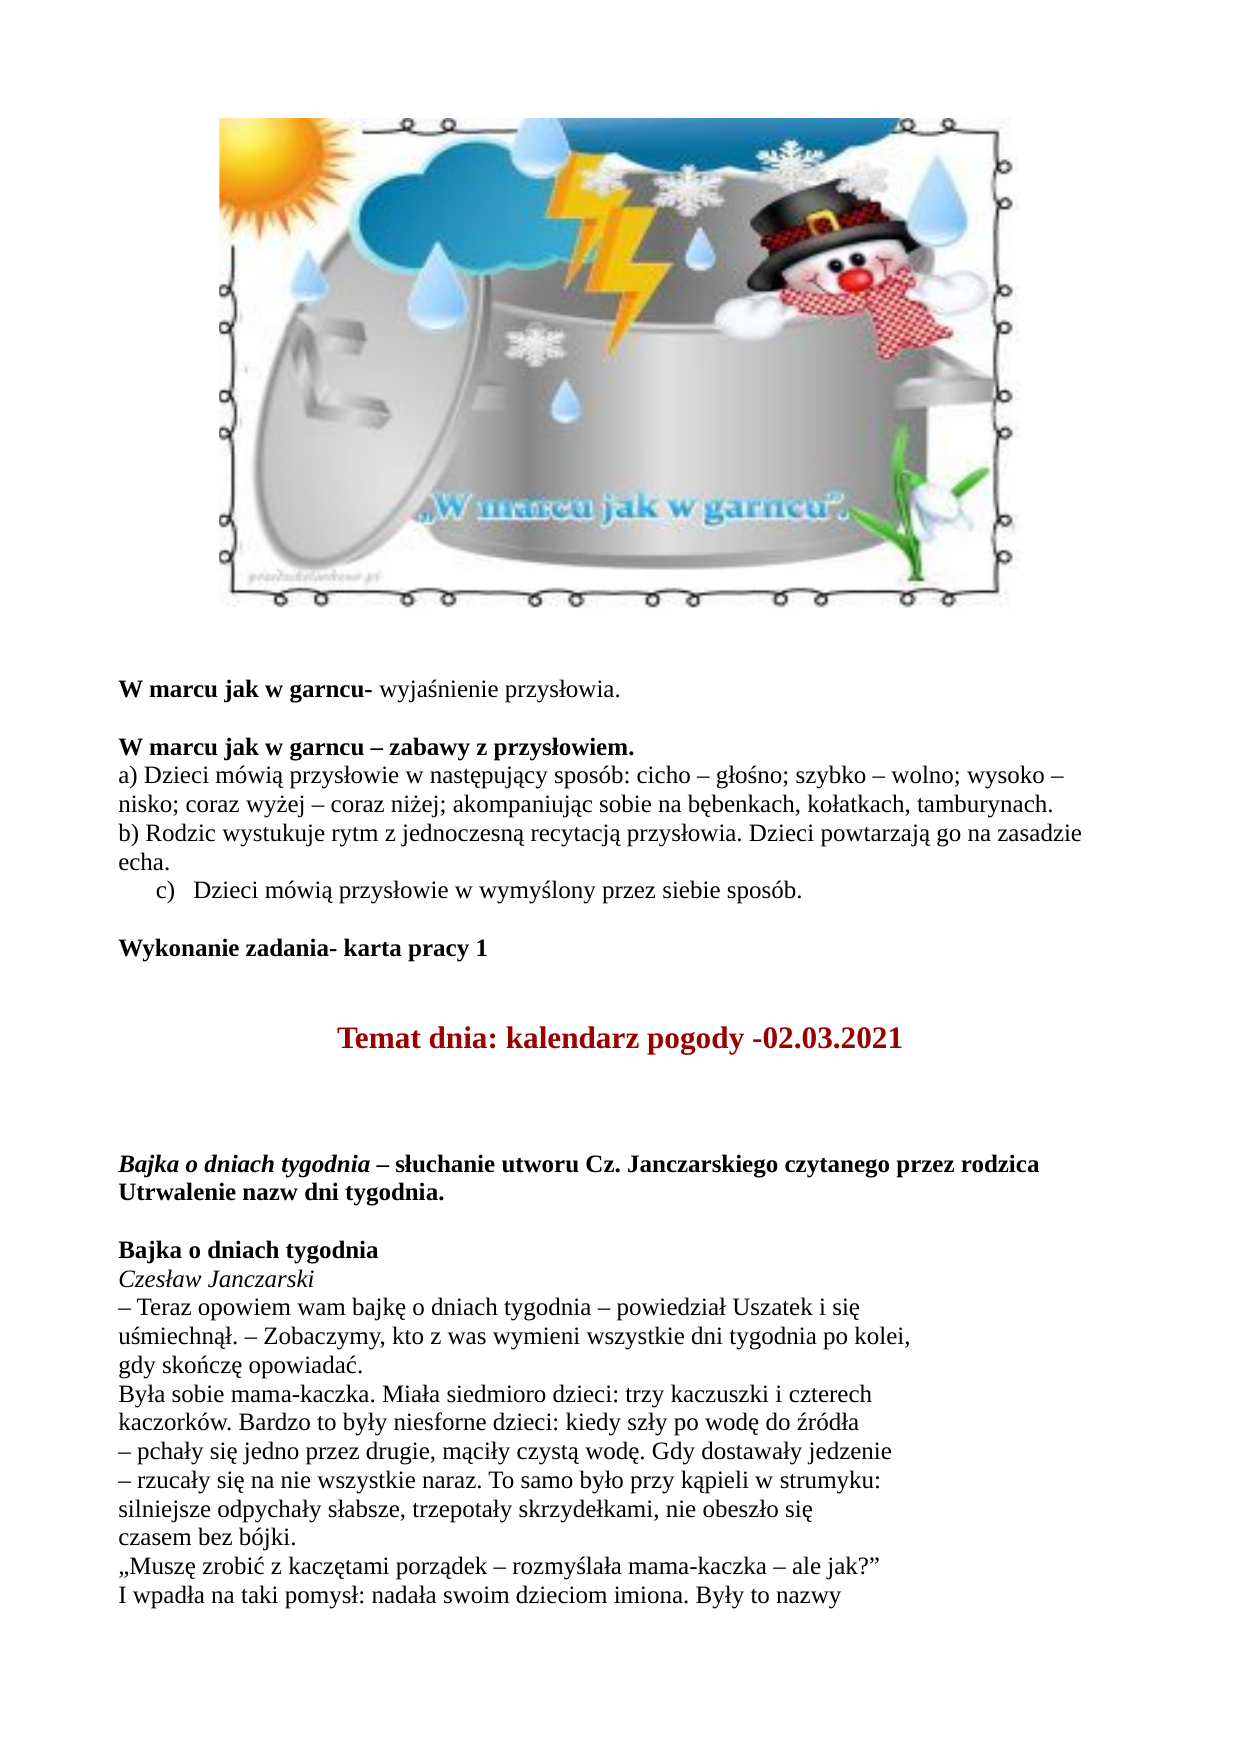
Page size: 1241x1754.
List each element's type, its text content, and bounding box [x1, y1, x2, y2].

text – rzucały się na nie wszystkie naraz. To samo było przy kąpieli w strumyku: [118, 1465, 1122, 1494]
text Bajka o dniach tygodnia – słuchanie utworu Cz. Janczarskiego czytanego przez rodzica Utrwalenie nazw dni tygodnia. [118, 1149, 1122, 1206]
text I wpadła na taki pomysł: nadała swoim dzieciom imiona. Były to nazwy [118, 1580, 1122, 1609]
text W marcu jak w garncu – zabawy z przysłowiem. [118, 732, 1122, 761]
text Czesław Janczarski [118, 1264, 1122, 1292]
text Wykonanie zadania- karta pracy 1 [118, 933, 1122, 962]
picture [219, 118, 1021, 617]
list Dzieci mówią przysłowie w wymyślony przez siebie sposób. [156, 876, 1122, 904]
text – pchały się jedno przez drugie, mąciły czystą wodę. Gdy dostawały jedzenie [118, 1436, 1122, 1465]
text „Muszę zrobić z kaczętami porządek – rozmyślała mama-kaczka – ale jak?” [118, 1551, 1122, 1580]
text a) Dzieci mówią przysłowie w następujący sposób: cicho – głośno; szybko – wolno; wysoko – nisko; coraz wyżej – coraz niżej; akompaniując sobie na bębenkach, kołatkach, tamburynach. [118, 761, 1122, 818]
text W marcu jak w garncu- wyjaśnienie przysłowia. [118, 674, 1122, 703]
text uśmiechnął. – Zobaczymy, kto z was wymieni wszystkie dni tygodnia po kolei, [118, 1321, 1122, 1350]
text silniejsze odpychały słabsze, trzepotały skrzydełkami, nie obeszło się [118, 1494, 1122, 1522]
text Bajka o dniach tygodnia [118, 1235, 1122, 1264]
text – Teraz opowiem wam bajkę o dniach tygodnia – powiedział Uszatek i się [118, 1292, 1122, 1321]
text gdy skończę opowiadać. [118, 1350, 1122, 1379]
text Temat dnia: kalendarz pogody -02.03.2021 [118, 1019, 1122, 1055]
text Była sobie mama-kaczka. Miała siedmioro dzieci: trzy kaczuszki i czterech [118, 1379, 1122, 1407]
text b) Rodzic wystukuje rytm z jednoczesną recytacją przysłowia. Dzieci powtarzają go na zasadzie echa. [118, 818, 1122, 876]
text kaczorków. Bardzo to były niesforne dzieci: kiedy szły po wodę do źródła [118, 1407, 1122, 1436]
text czasem bez bójki. [118, 1522, 1122, 1551]
